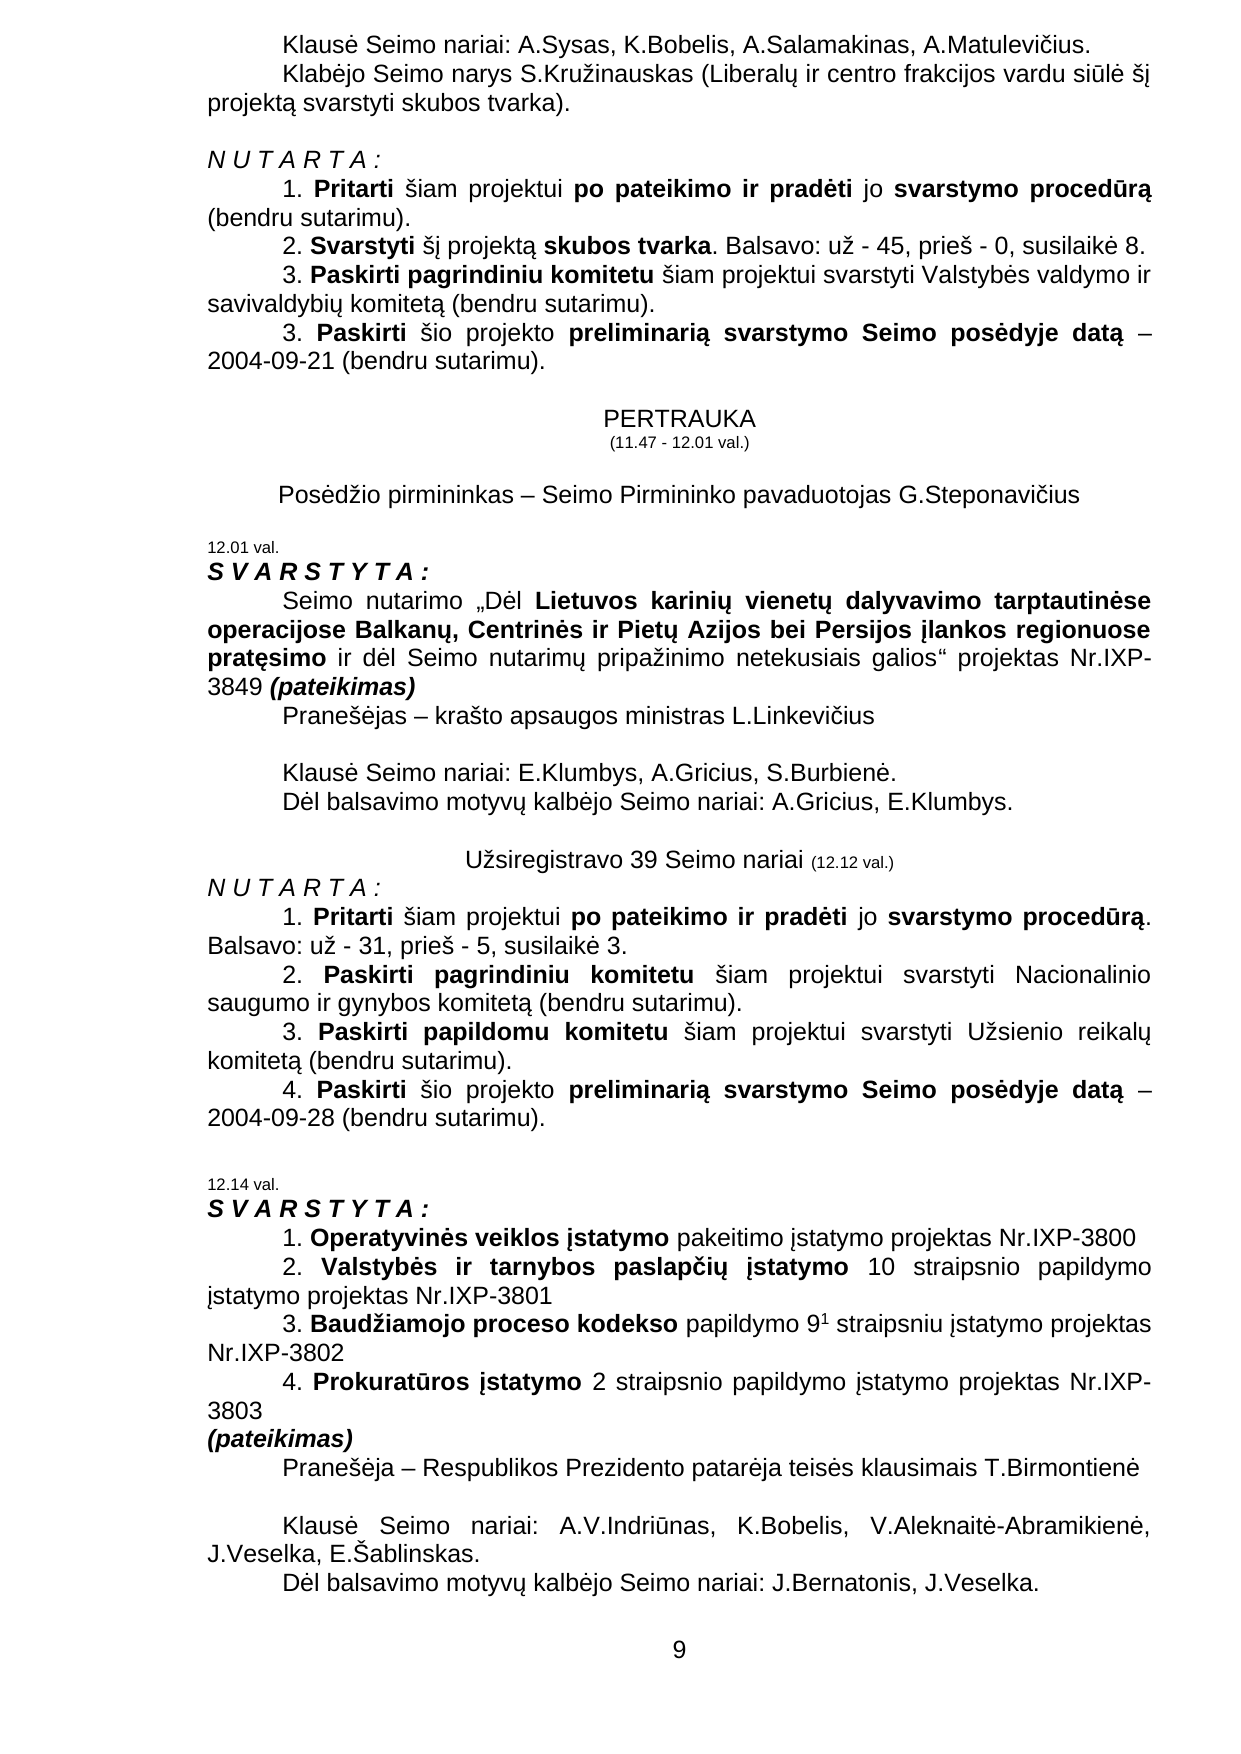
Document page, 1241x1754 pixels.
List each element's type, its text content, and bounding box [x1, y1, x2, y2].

text N U T A R T A : [207, 145, 1152, 174]
text 3. Paskirti papildomu komitetu šiam projektui svarstyti Užsienio reikalų komitetą (bendru sutarimu). [207, 1017, 1152, 1074]
text 12.14 val. [207, 1175, 1152, 1194]
text Posėdžio pirmininkas – Seimo Pirmininko pavaduotojas G.Steponavičius [207, 480, 1152, 509]
text (pateikimas) [207, 1424, 1152, 1453]
text Seimo nutarimo „Dėl Lietuvos karinių vienetų dalyvavimo tarptautinėse operacijose Balkanų, Centrinės ir Pietų Azijos bei Persijos įlankos regionuose pratęsimo ir dėl Seimo nutarimų pripažinimo netekusiais galios“ projektas Nr.IXP-3849 (pateikimas) [207, 586, 1152, 701]
text Klabėjo Seimo narys S.Kružinauskas (Liberalų ir centro frakcijos vardu siūlė šį projektą svarstyti skubos tvarka). [207, 59, 1152, 116]
text Dėl balsavimo motyvų kalbėjo Seimo nariai: A.Gricius, E.Klumbys. [207, 787, 1152, 816]
text 1. Pritarti šiam projektui po pateikimo ir pradėti jo svarstymo procedūrą (bendru sutarimu). [207, 174, 1152, 231]
text (11.47 - 12.01 val.) [207, 432, 1152, 452]
text Klausė Seimo nariai: A.Sysas, K.Bobelis, A.Salamakinas, A.Matulevičius. [207, 30, 1152, 59]
text 2. Valstybės ir tarnybos paslapčių įstatymo 10 straipsnio papildymo įstatymo projektas Nr.IXP-3801 [207, 1252, 1152, 1309]
text Užsiregistravo 39 Seimo nariai (12.12 val.) [207, 844, 1152, 873]
text 1. Operatyvinės veiklos įstatymo pakeitimo įstatymo projektas Nr.IXP-3800 [207, 1223, 1152, 1252]
text Pranešėja – Respublikos Prezidento patarėja teisės klausimais T.Birmontienė [207, 1453, 1152, 1482]
text N U T A R T A : [207, 873, 1152, 902]
text 2. Paskirti pagrindiniu komitetu šiam projektui svarstyti Nacionalinio saugumo ir gynybos komitetą (bendru sutarimu). [207, 959, 1152, 1017]
text 2. Svarstyti šį projektą skubos tvarka. Balsavo: už - 45, prieš - 0, susilaikė 8. [207, 231, 1152, 260]
text Pranešėjas – krašto apsaugos ministras L.Linkevičius [207, 701, 1152, 729]
text 4. Prokuratūros įstatymo 2 straipsnio papildymo įstatymo projektas Nr.IXP-3803 [207, 1367, 1152, 1424]
text Klausė Seimo nariai: E.Klumbys, A.Gricius, S.Burbienė. [207, 758, 1152, 787]
text S V A R S T Y T A : [207, 1194, 1152, 1223]
text Dėl balsavimo motyvų kalbėjo Seimo nariai: J.Bernatonis, J.Veselka. [207, 1568, 1152, 1597]
text 3. Baudžiamojo proceso kodekso papildymo 91 straipsniu įstatymo projektas Nr.IXP-3802 [207, 1309, 1152, 1367]
text 1. Pritarti šiam projektui po pateikimo ir pradėti jo svarstymo procedūrą. Balsavo: už - 31, prieš - 5, susilaikė 3. [207, 902, 1152, 959]
text PERTRAUKA [207, 404, 1152, 432]
text Klausė Seimo nariai: A.V.Indriūnas, K.Bobelis, V.Aleknaitė-Abramikienė, J.Veselka, E.Šablinskas. [207, 1511, 1152, 1568]
text 3. Paskirti šio projekto preliminarią svarstymo Seimo posėdyje datą – 2004-09-21 (bendru sutarimu). [207, 317, 1152, 375]
text 4. Paskirti šio projekto preliminarią svarstymo Seimo posėdyje datą – 2004-09-28 (bendru sutarimu). [207, 1074, 1152, 1132]
text 3. Paskirti pagrindiniu komitetu šiam projektui svarstyti Valstybės valdymo ir savivaldybių komitetą (bendru sutarimu). [207, 260, 1152, 317]
text S V A R S T Y T A : [207, 557, 1152, 586]
text 12.01 val. [207, 538, 1152, 557]
